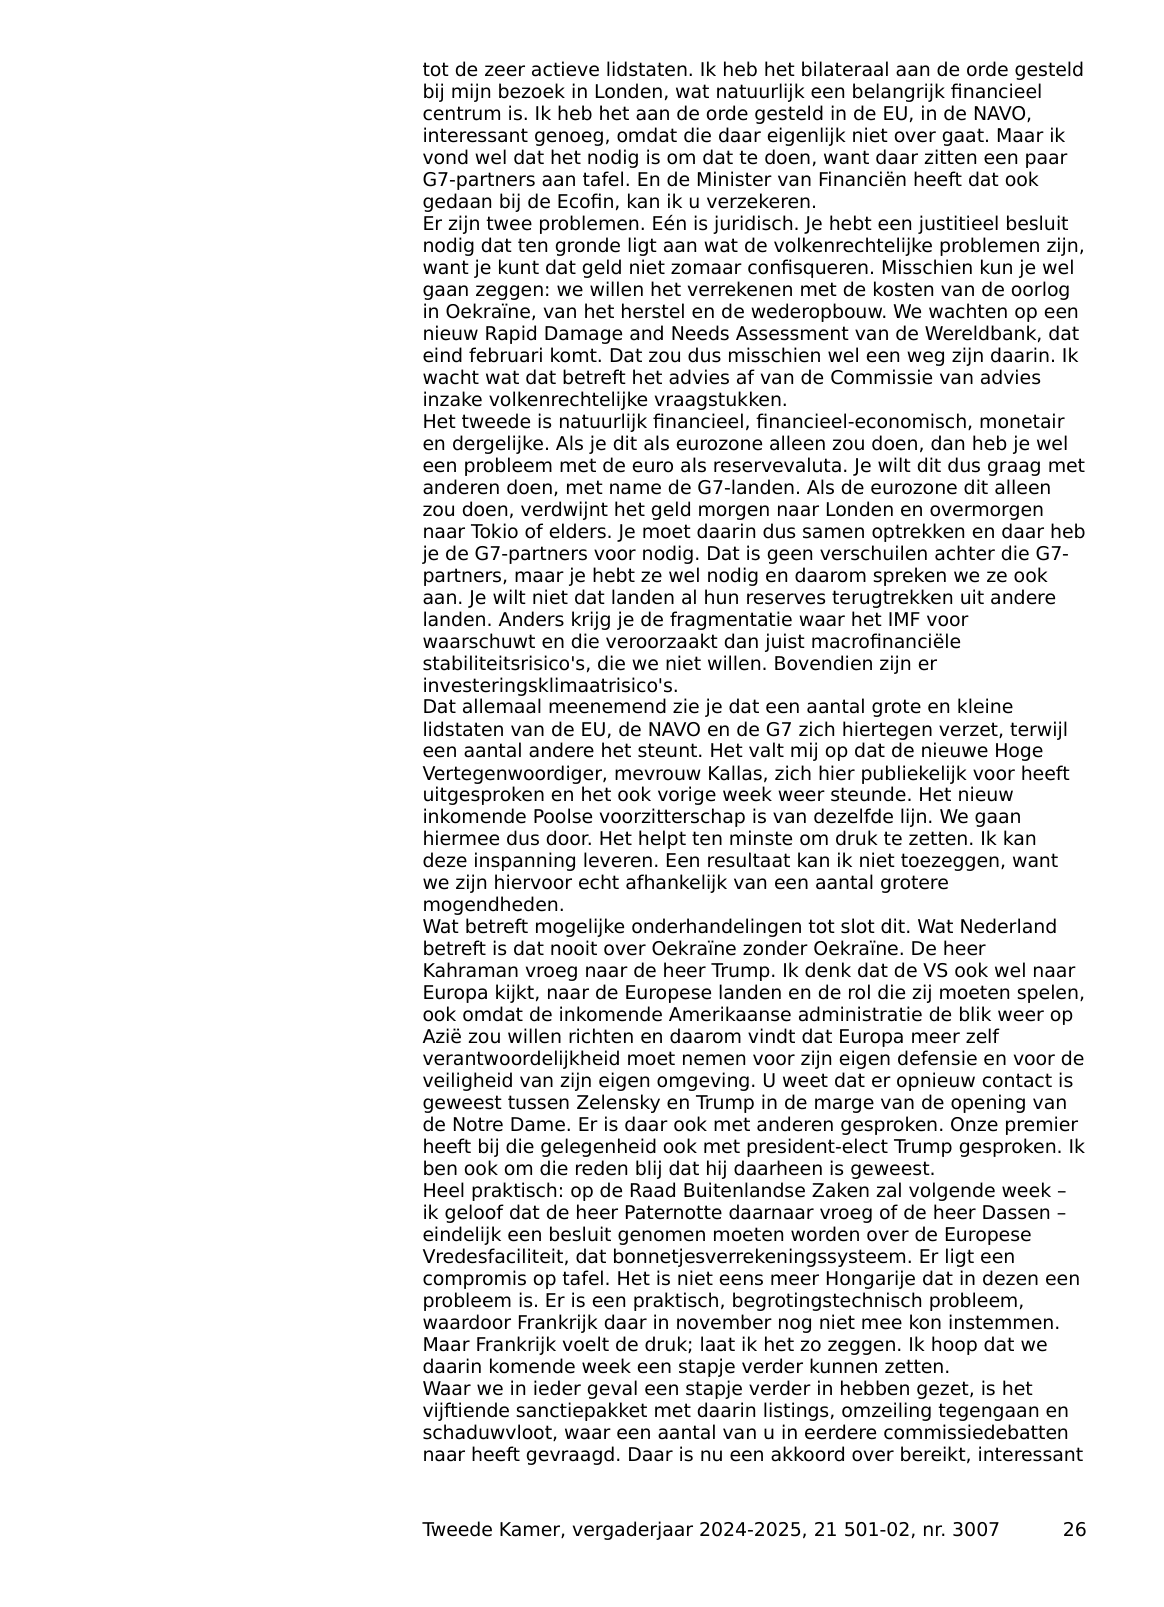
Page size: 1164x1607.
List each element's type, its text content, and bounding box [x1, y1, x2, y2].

text Waar we in ieder geval een stapje verder in hebben gezet, is het vijftiende sanctiepakket met daarin listings, omzeiling tegengaan en schaduwvloot, waar een aantal van u in eerdere commissiedebatten naar heeft gevraagd. Daar is nu een akkoord over bereikt, interessant [422, 1378, 1087, 1466]
text Dat allemaal meenemend zie je dat een aantal grote en kleine lidstaten van de EU, de NAVO en de G7 zich hiertegen verzet, terwijl een aantal andere het steunt. Het valt mij op dat de nieuwe Hoge Vertegenwoordiger, mevrouw Kallas, zich hier publiekelijk voor heeft uitgesproken en het ook vorige week weer steunde. Het nieuw inkomende Poolse voorzitterschap is van dezelfde lijn. We gaan hiermee dus door. Het helpt ten minste om druk te zetten. Ik kan deze inspanning leveren. Een resultaat kan ik niet toezeggen, want we zijn hiervoor echt afhankelijk van een aantal grotere mogendheden. [422, 696, 1087, 916]
text tot de zeer actieve lidstaten. Ik heb het bilateraal aan de orde gesteld bij mijn bezoek in Londen, wat natuurlijk een belangrijk financieel centrum is. Ik heb het aan de orde gesteld in de EU, in de NAVO, interessant genoeg, omdat die daar eigenlijk niet over gaat. Maar ik vond wel dat het nodig is om dat te doen, want daar zitten een paar G7-partners aan tafel. En de Minister van Financiën heeft dat ook gedaan bij de Ecofin, kan ik u verzekeren. [422, 59, 1087, 213]
text Het tweede is natuurlijk financieel, financieel-economisch, monetair en dergelijke. Als je dit als eurozone alleen zou doen, dan heb je wel een probleem met de euro als reservevaluta. Je wilt dit dus graag met anderen doen, met name de G7-landen. Als de eurozone dit alleen zou doen, verdwijnt het geld morgen naar Londen en overmorgen naar Tokio of elders. Je moet daarin dus samen optrekken en daar heb je de G7-partners voor nodig. Dat is geen verschuilen achter die G7-partners, maar je hebt ze wel nodig en daarom spreken we ze ook aan. Je wilt niet dat landen al hun reserves terugtrekken uit andere landen. Anders krijg je de fragmentatie waar het IMF voor waarschuwt en die veroorzaakt dan juist macrofinanciële stabiliteitsrisico's, die we niet willen. Bovendien zijn er investeringsklimaatrisico's. [422, 411, 1087, 696]
text Wat betreft mogelijke onderhandelingen tot slot dit. Wat Nederland betreft is dat nooit over Oekraïne zonder Oekraïne. De heer Kahraman vroeg naar de heer Trump. Ik denk dat de VS ook wel naar Europa kijkt, naar de Europese landen en de rol die zij moeten spelen, ook omdat de inkomende Amerikaanse administratie de blik weer op Azië zou willen richten en daarom vindt dat Europa meer zelf verantwoordelijkheid moet nemen voor zijn eigen defensie en voor de veiligheid van zijn eigen omgeving. U weet dat er opnieuw contact is geweest tussen Zelensky en Trump in de marge van de opening van de Notre Dame. Er is daar ook met anderen gesproken. Onze premier heeft bij die gelegenheid ook met president-elect Trump gesproken. Ik ben ook om die reden blij dat hij daarheen is geweest. [422, 916, 1087, 1180]
text Er zijn twee problemen. Eén is juridisch. Je hebt een justitieel besluit nodig dat ten gronde ligt aan wat de volkenrechtelijke problemen zijn, want je kunt dat geld niet zomaar confisqueren. Misschien kun je wel gaan zeggen: we willen het verrekenen met de kosten van de oorlog in Oekraïne, van het herstel en de wederopbouw. We wachten op een nieuw Rapid Damage and Needs Assessment van de Wereldbank, dat eind februari komt. Dat zou dus misschien wel een weg zijn daarin. Ik wacht wat dat betreft het advies af van de Commissie van advies inzake volkenrechtelijke vraagstukken. [422, 213, 1087, 411]
text Heel praktisch: op de Raad Buitenlandse Zaken zal volgende week – ik geloof dat de heer Paternotte daarnaar vroeg of de heer Dassen – eindelijk een besluit genomen moeten worden over de Europese Vredesfaciliteit, dat bonnetjesverrekeningssysteem. Er ligt een compromis op tafel. Het is niet eens meer Hongarije dat in dezen een probleem is. Er is een praktisch, begrotingstechnisch probleem, waardoor Frankrijk daar in november nog niet mee kon instemmen. Maar Frankrijk voelt de druk; laat ik het zo zeggen. Ik hoop dat we daarin komende week een stapje verder kunnen zetten. [422, 1180, 1087, 1378]
